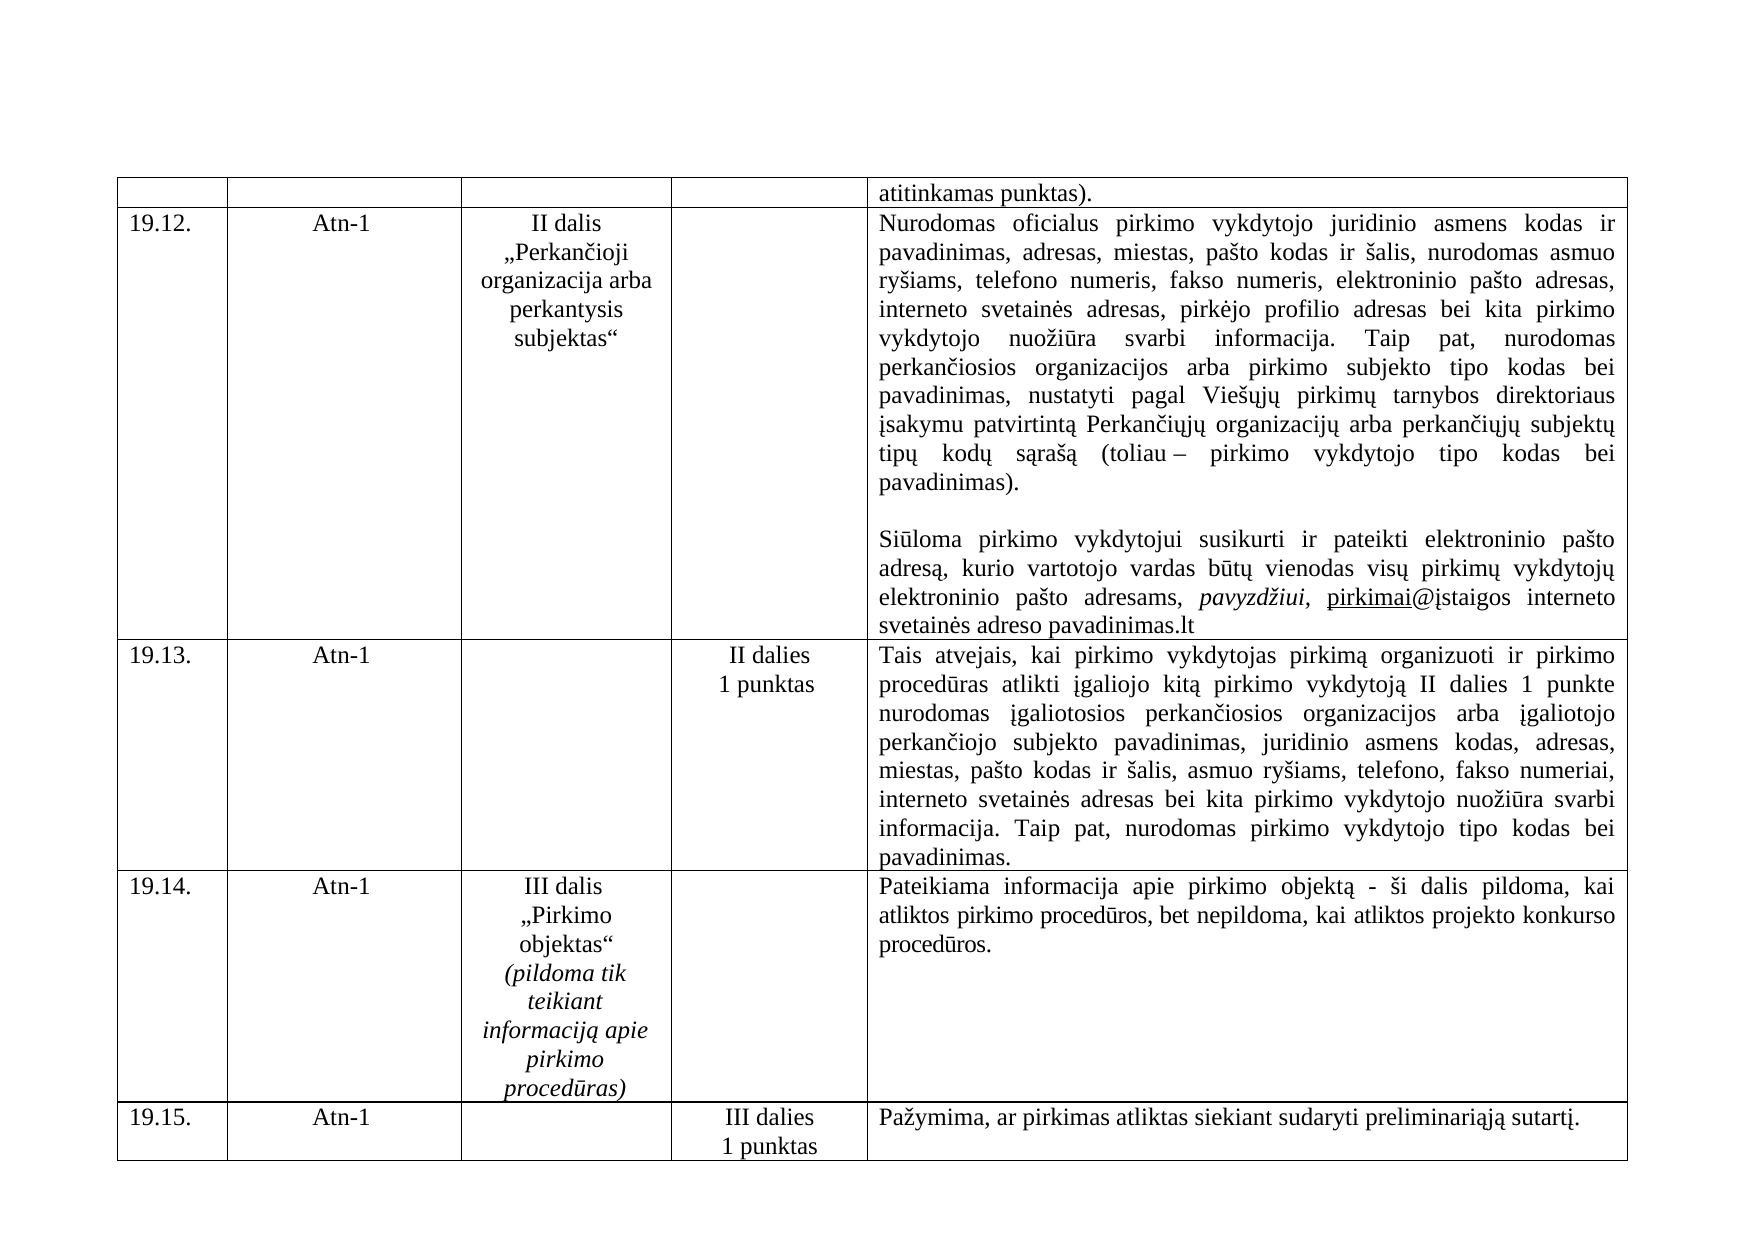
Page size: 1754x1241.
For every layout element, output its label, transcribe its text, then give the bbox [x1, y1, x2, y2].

table_cell [672, 871, 867, 1101]
table_cell [462, 640, 671, 870]
table_cell Atn-1 [228, 871, 461, 1101]
table_cell [462, 178, 671, 207]
table_cell Atn-1 [228, 1103, 461, 1160]
table_cell Atn-1 [228, 640, 461, 870]
table_cell Pateikiama informacija apie pirkimo objektą - ši dalis pildoma, kai atliktos pirkimo procedūros, bet nepildoma, kai atliktos projekto konkurso procedūros. [868, 871, 1627, 1101]
table_cell [118, 178, 227, 207]
table_cell [228, 178, 461, 207]
table_cell 19.13. [118, 640, 227, 870]
table_cell 19.15. [118, 1103, 227, 1160]
table_cell Nurodomas oficialus pirkimo vykdytojo juridinio asmens kodas ir pavadinimas, adresas, miestas, pašto kodas ir šalis, nurodomas asmuo ryšiams, telefono numeris, fakso numeris, elektroninio pašto adresas, interneto svetainės adresas, pirkėjo profilio adresas bei kita pirkimo vykdytojo nuožiūra svarbi informacija. Taip pat, nurodomas perkančiosios organizacijos arba pirkimo subjekto tipo kodas bei pavadinimas, nustatyti pagal Viešųjų pirkimų tarnybos direktoriaus įsakymu patvirtintą Perkančiųjų organizacijų arba perkančiųjų subjektų tipų kodų sąrašą (toliau – pirkimo vykdytojo tipo kodas bei pavadinimas). Siūloma pirkimo vykdytojui susikurti ir pateikti elektroninio pašto adresą, kurio vartotojo vardas būtų vienodas visų pirkimų vykdytojų elektroninio pašto adresams, pavyzdžiui, pirkimai@įstaigos interneto svetainės adreso pavadinimas.lt [868, 208, 1627, 639]
table_cell 19.14. [118, 871, 227, 1101]
table_cell II dalis „Perkančioji organizacija arba perkantysis subjektas“ [462, 208, 671, 639]
table_cell [462, 1103, 671, 1160]
table_cell II dalies 1 punktas [672, 640, 867, 870]
table_cell [672, 208, 867, 639]
table_cell III dalies 1 punktas [672, 1103, 867, 1160]
table_cell Tais atvejais, kai pirkimo vykdytojas pirkimą organizuoti ir pirkimo procedūras atlikti įgaliojo kitą pirkimo vykdytoją II dalies 1 punkte nurodomas įgaliotosios perkančiosios organizacijos arba įgaliotojo perkančiojo subjekto pavadinimas, juridinio asmens kodas, adresas, miestas, pašto kodas ir šalis, asmuo ryšiams, telefono, fakso numeriai, interneto svetainės adresas bei kita pirkimo vykdytojo nuožiūra svarbi informacija. Taip pat, nurodomas pirkimo vykdytojo tipo kodas bei pavadinimas. [868, 640, 1627, 870]
table_cell III dalis „Pirkimo objektas“ (pildoma tik teikiant informaciją apie pirkimo procedūras) [462, 871, 671, 1101]
table_cell Atn-1 [228, 208, 461, 639]
table_cell [672, 178, 867, 207]
table_cell Pažymima, ar pirkimas atliktas siekiant sudaryti preliminariąją sutartį. [868, 1103, 1627, 1160]
table_cell atitinkamas punktas). [868, 178, 1627, 207]
table_cell 19.12. [118, 208, 227, 639]
